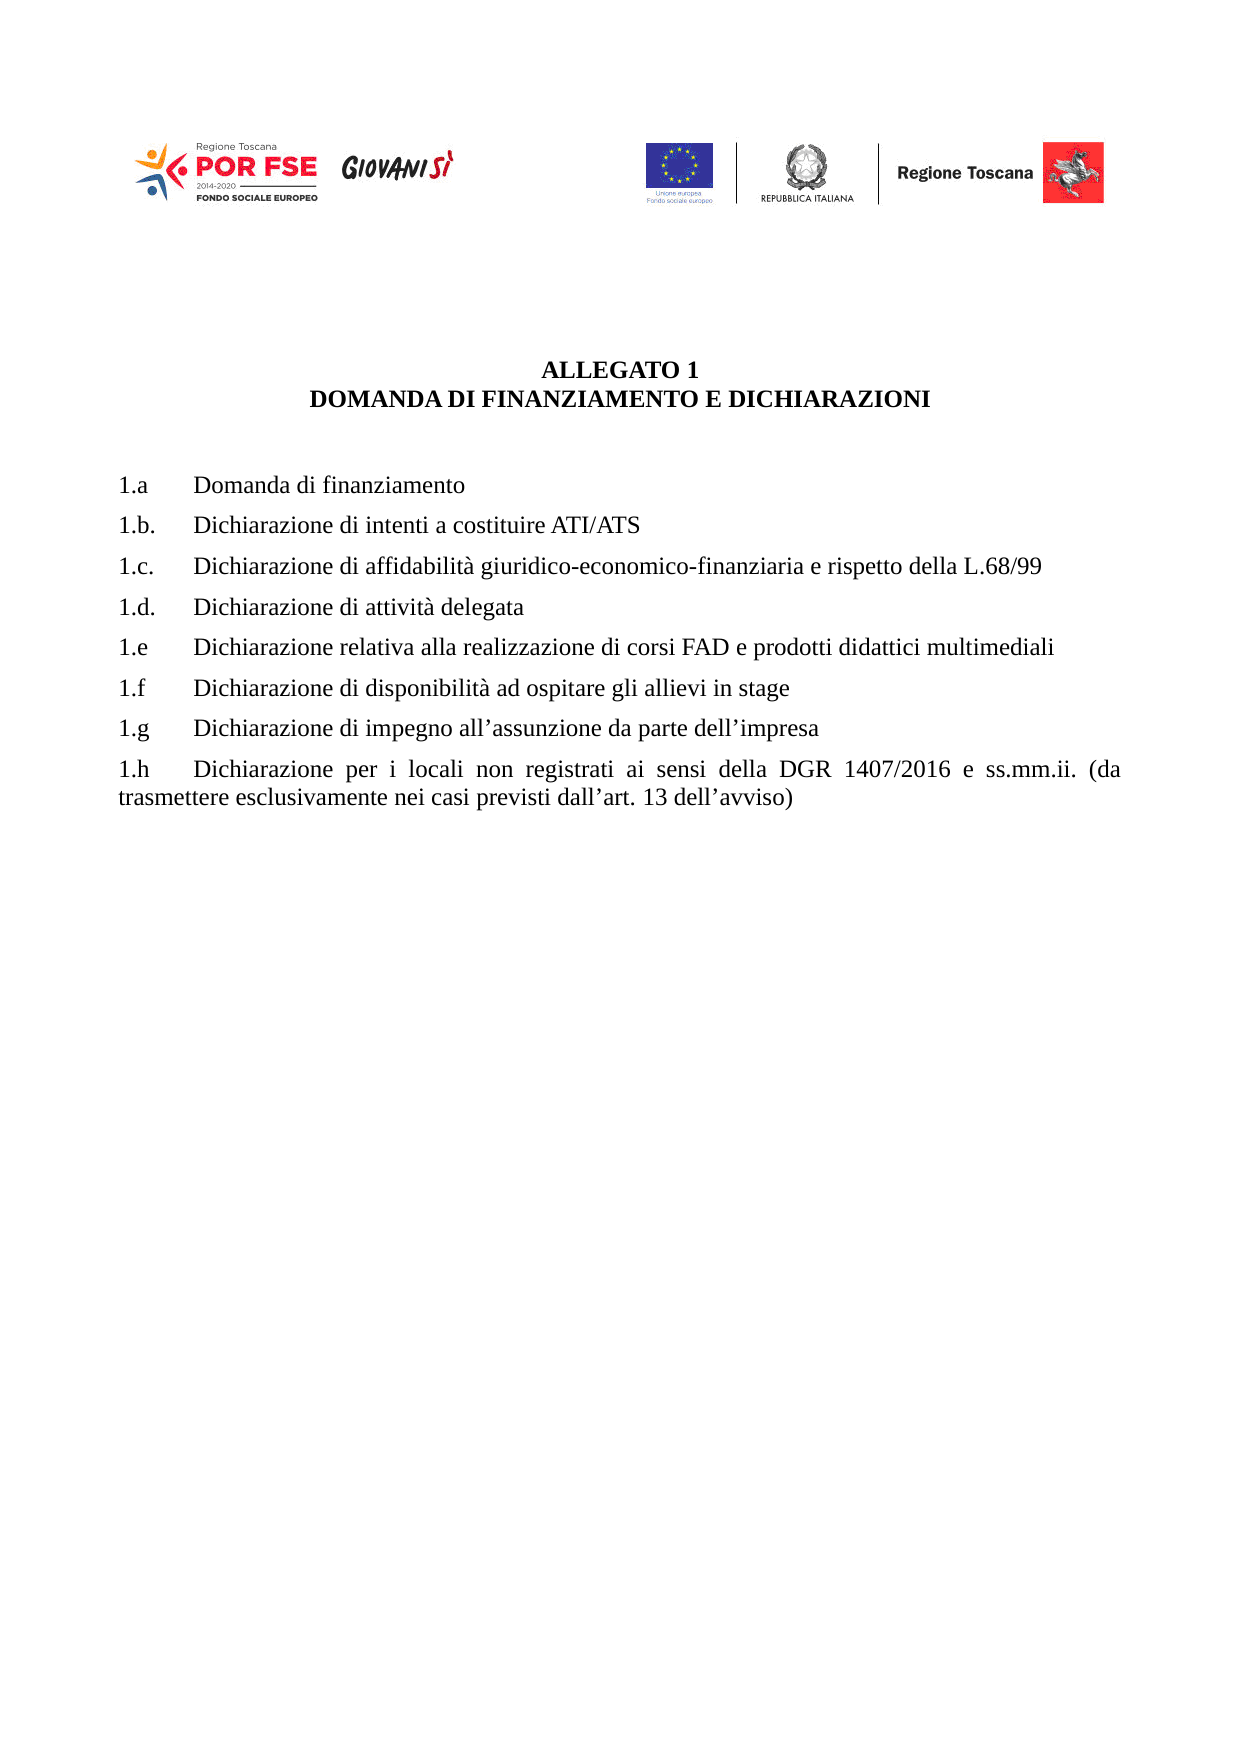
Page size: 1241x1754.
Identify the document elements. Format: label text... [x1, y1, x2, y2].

text 1.a Domanda di finanziamento [118, 470, 1122, 499]
text 1.h Dichiarazione per i locali non registrati ai sensi della DGR 1407/2016 e ss.mm.ii. (da trasmettere esclusivamente nei casi previsti dall’art. 13 dell’avviso) [118, 754, 1122, 811]
text 1.g Dichiarazione di impegno all’assunzione da parte dell’impresa [118, 713, 1122, 742]
text 1.b. Dichiarazione di intenti a costituire ATI/ATS [118, 511, 1122, 539]
text 1.c. Dichiarazione di affidabilità giuridico-economico-finanziaria e rispetto della L.68/99 [118, 551, 1122, 580]
picture [118, 119, 1123, 236]
text DOMANDA DI FINANZIAMENTO E DICHIARAZIONI [118, 384, 1122, 413]
text 1.d. Dichiarazione di attività delegata [118, 592, 1122, 620]
text 1.f Dichiarazione di disponibilità ad ospitare gli allievi in stage [118, 673, 1122, 701]
text 1.e Dichiarazione relativa alla realizzazione di corsi FAD e prodotti didattici multimediali [118, 632, 1122, 661]
text ALLEGATO 1 [118, 355, 1122, 384]
